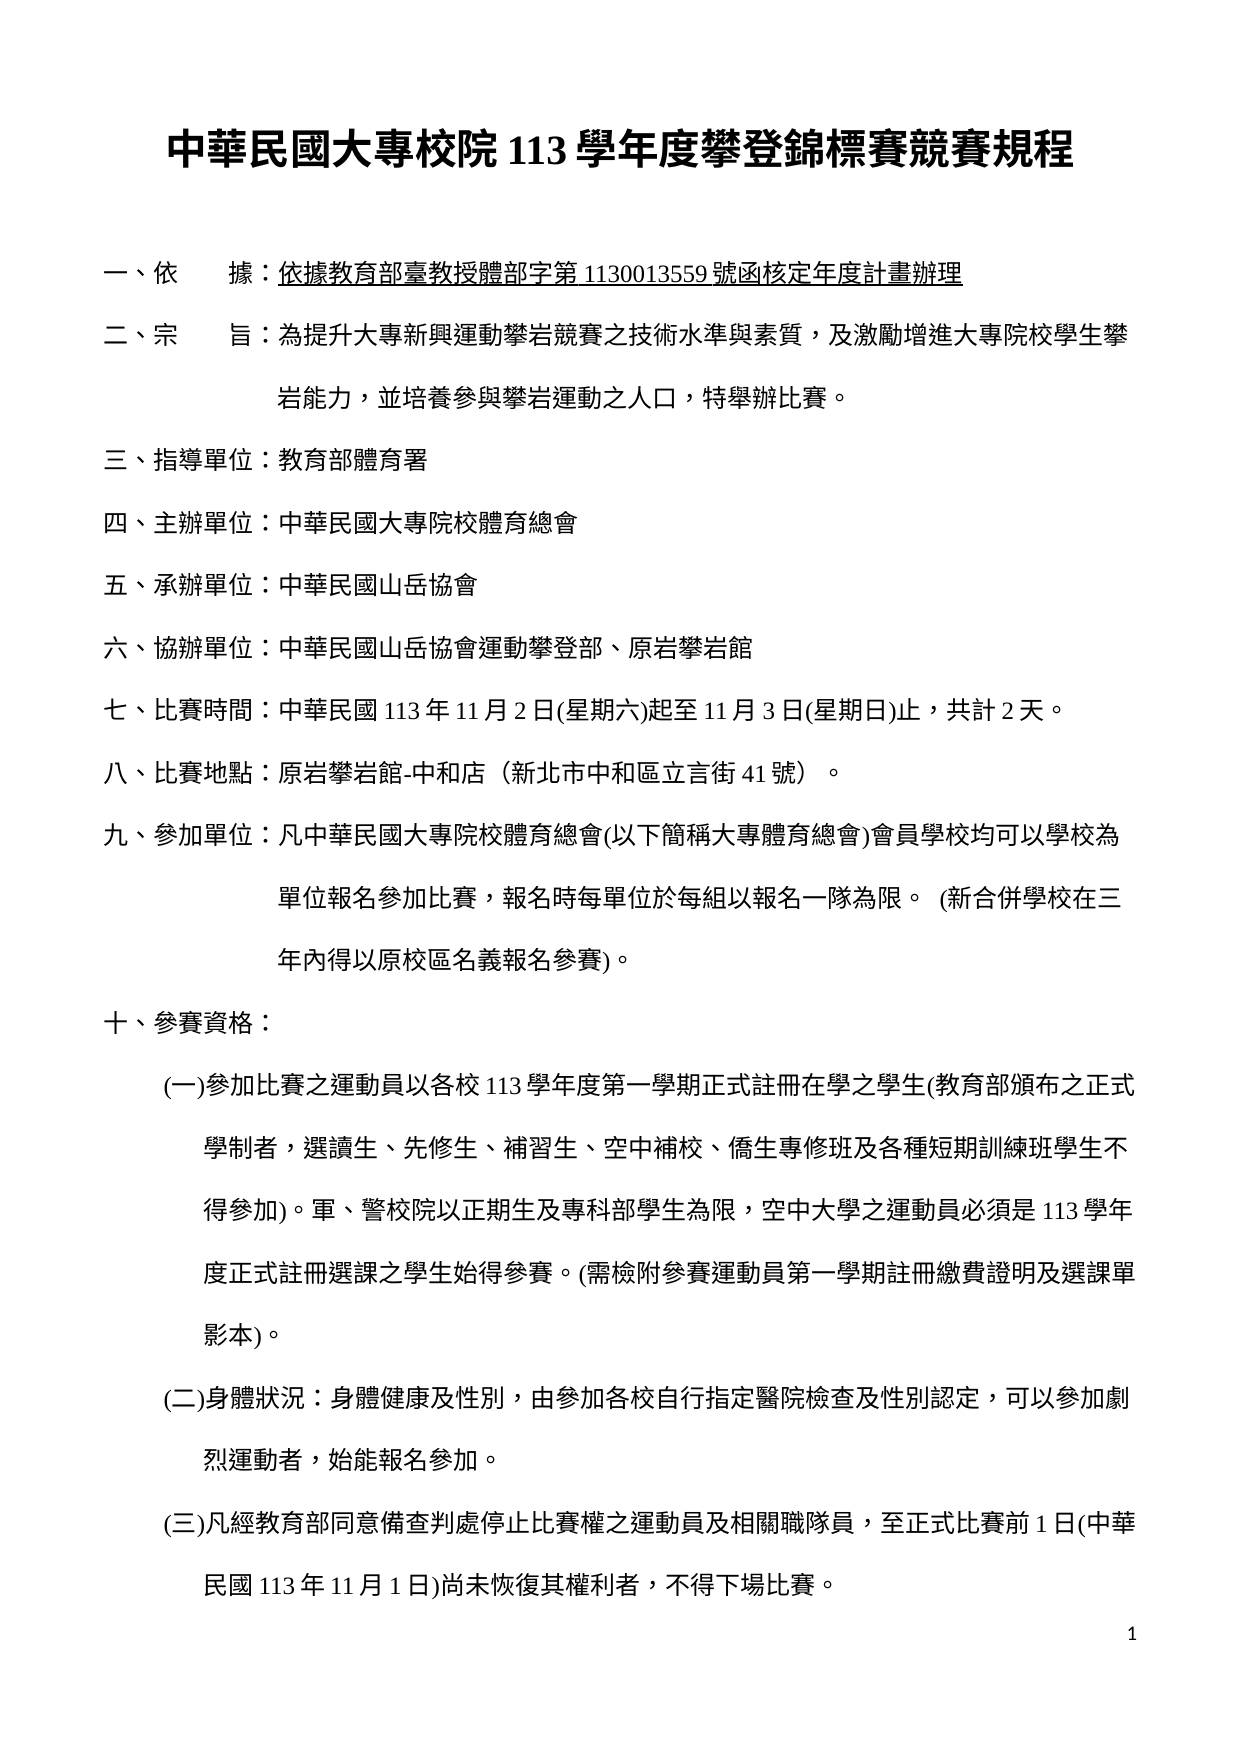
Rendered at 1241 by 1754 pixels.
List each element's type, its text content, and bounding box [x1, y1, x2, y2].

text 四、主辦單位：中華民國大專院校體育總會 [103, 479, 1137, 542]
text (二)身體狀況：身體健康及性別，由參加各校自行指定醫院檢查及性別認定，可以參加劇烈運動者，始能報名參加。 [163, 1354, 1137, 1479]
text (三)凡經教育部同意備查判處停止比賽權之運動員及相關職隊員，至正式比賽前1日(中華民國113年11月1日)尚未恢復其權利者，不得下場比賽。 [163, 1479, 1137, 1604]
text 九、參加單位：凡中華民國大專院校體育總會(以下簡稱大專體育總會)會員學校均可以學校為單位報名參加比賽，報名時每單位於每組以報名一隊為限。 (新合併學校在三年內得以原校區名義報名參賽)。 [103, 792, 1137, 979]
text 二、宗 旨：為提升大專新興運動攀岩競賽之技術水準與素質，及激勵增進大專院校學生攀岩能力，並培養參與攀岩運動之人口，特舉辦比賽。 [103, 292, 1137, 417]
text 中華民國大專校院113學年度攀登錦標賽競賽規程 [103, 104, 1137, 167]
text 十、參賽資格： [103, 979, 1137, 1042]
text 六、協辦單位：中華民國山岳協會運動攀登部、原岩攀岩館 [103, 604, 1137, 667]
text (一)參加比賽之運動員以各校113學年度第一學期正式註冊在學之學生(教育部頒布之正式學制者，選讀生、先修生、補習生、空中補校、僑生專修班及各種短期訓練班學生不得參加)。軍、警校院以正期生及專科部學生為限，空中大學之運動員必須是113學年度正式註冊選課之學生始得參賽。(需檢附參賽運動員第一學期註冊繳費證明及選課單影本)。 [163, 1042, 1137, 1354]
text 三、指導單位：教育部體育署 [103, 417, 1137, 479]
text 一、依 據：依據教育部臺教授體部字第1130013559號函核定年度計畫辦理 [103, 229, 1137, 292]
text 八、比賽地點：原岩攀岩館-中和店（新北市中和區立言街41號）。 [103, 729, 1137, 792]
text 七、比賽時間：中華民國113年11月2日(星期六)起至11月3日(星期日)止，共計2天。 [103, 667, 1137, 729]
text 五、承辦單位：中華民國山岳協會 [103, 542, 1137, 604]
